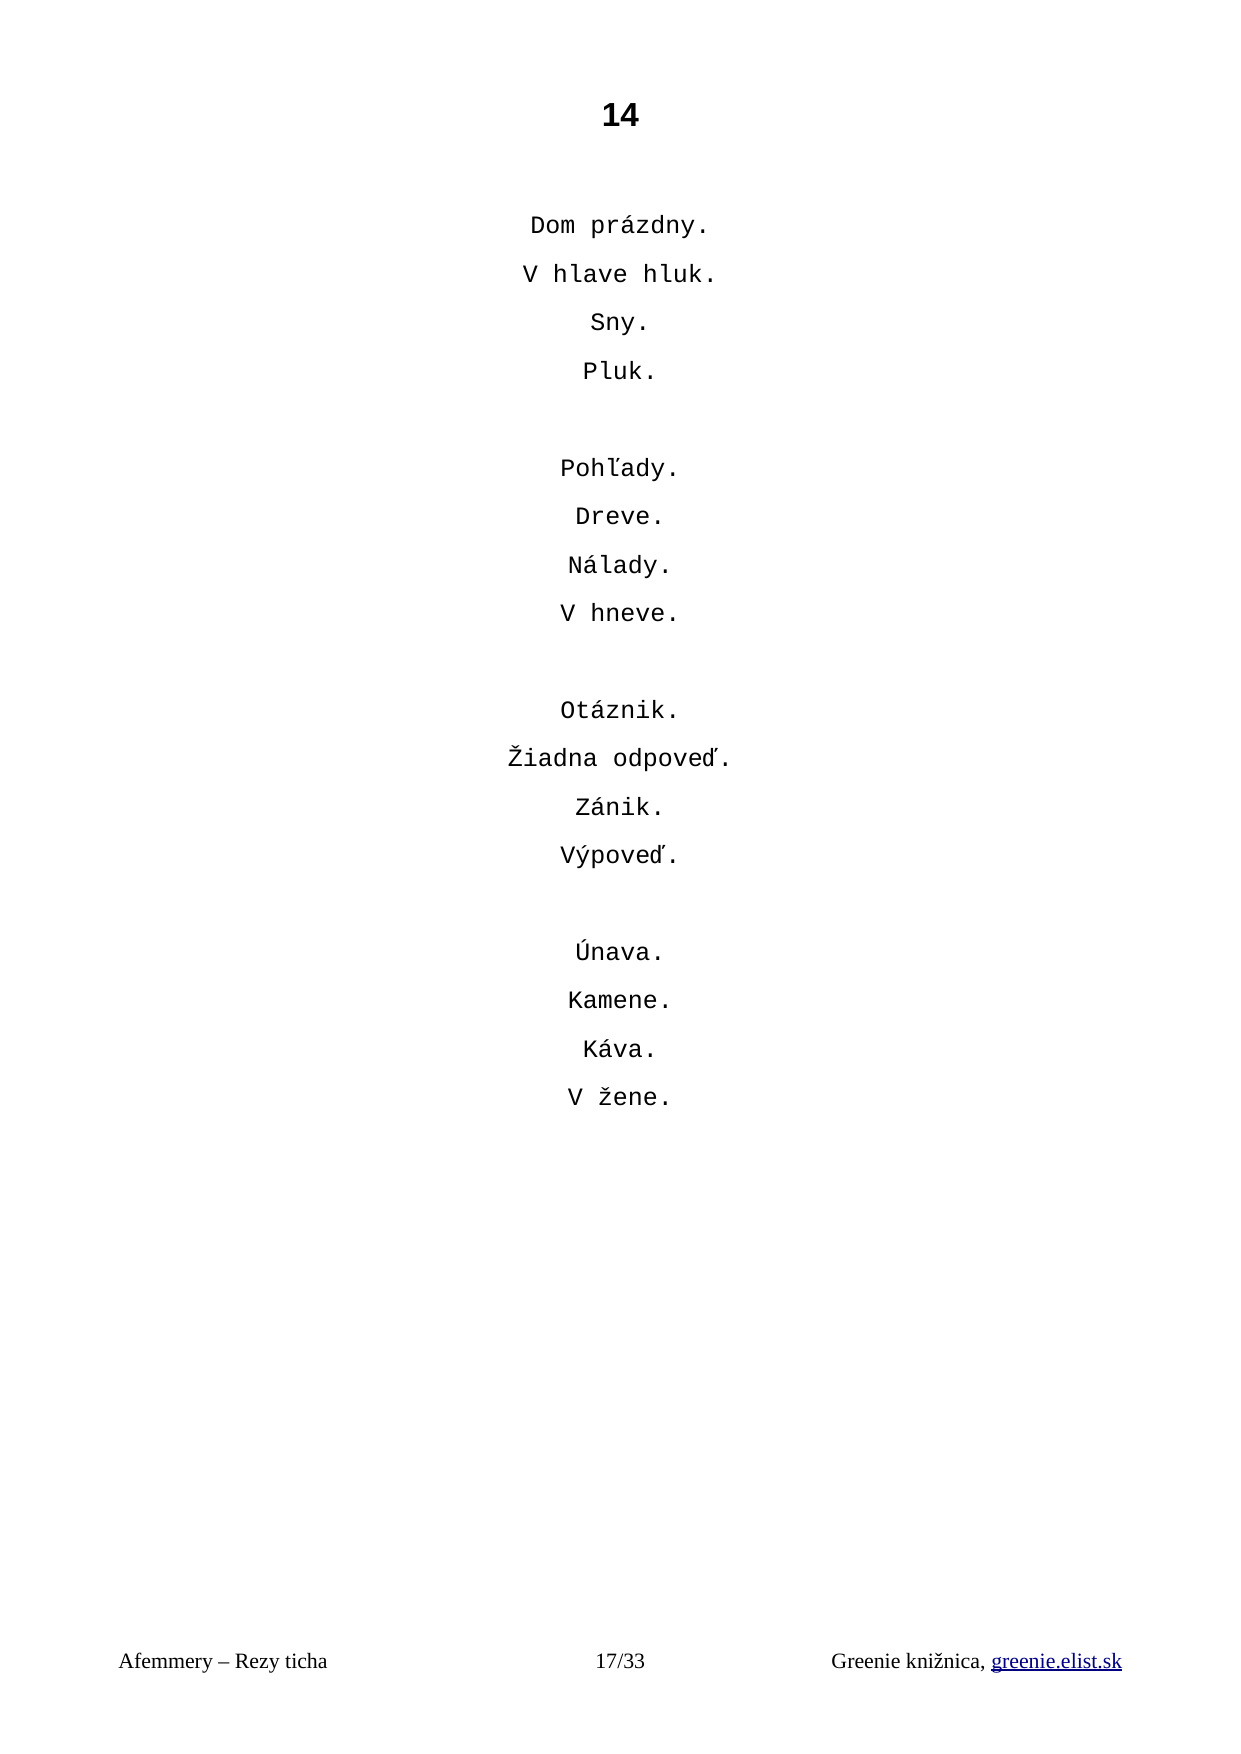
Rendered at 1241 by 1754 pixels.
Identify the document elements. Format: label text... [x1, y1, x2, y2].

text Otáznik. [106, 697, 1134, 726]
text Káva. [106, 1037, 1134, 1065]
text Únava. [106, 940, 1134, 968]
text Pluk. [106, 358, 1134, 387]
text Dreve. [106, 504, 1134, 532]
text V žene. [106, 1085, 1134, 1113]
text V hlave hluk. [106, 262, 1134, 290]
text Žiadna odpoveď. [106, 746, 1134, 774]
text Dom prázdny. [106, 213, 1134, 241]
text Sny. [106, 310, 1134, 338]
text Pohľady. [106, 455, 1134, 484]
text Výpoveď. [106, 843, 1134, 871]
text V hneve. [106, 601, 1134, 629]
text Nálady. [106, 552, 1134, 581]
text Zánik. [106, 794, 1134, 823]
subtitle 14 [106, 94, 1134, 133]
text Kamene. [106, 988, 1134, 1016]
